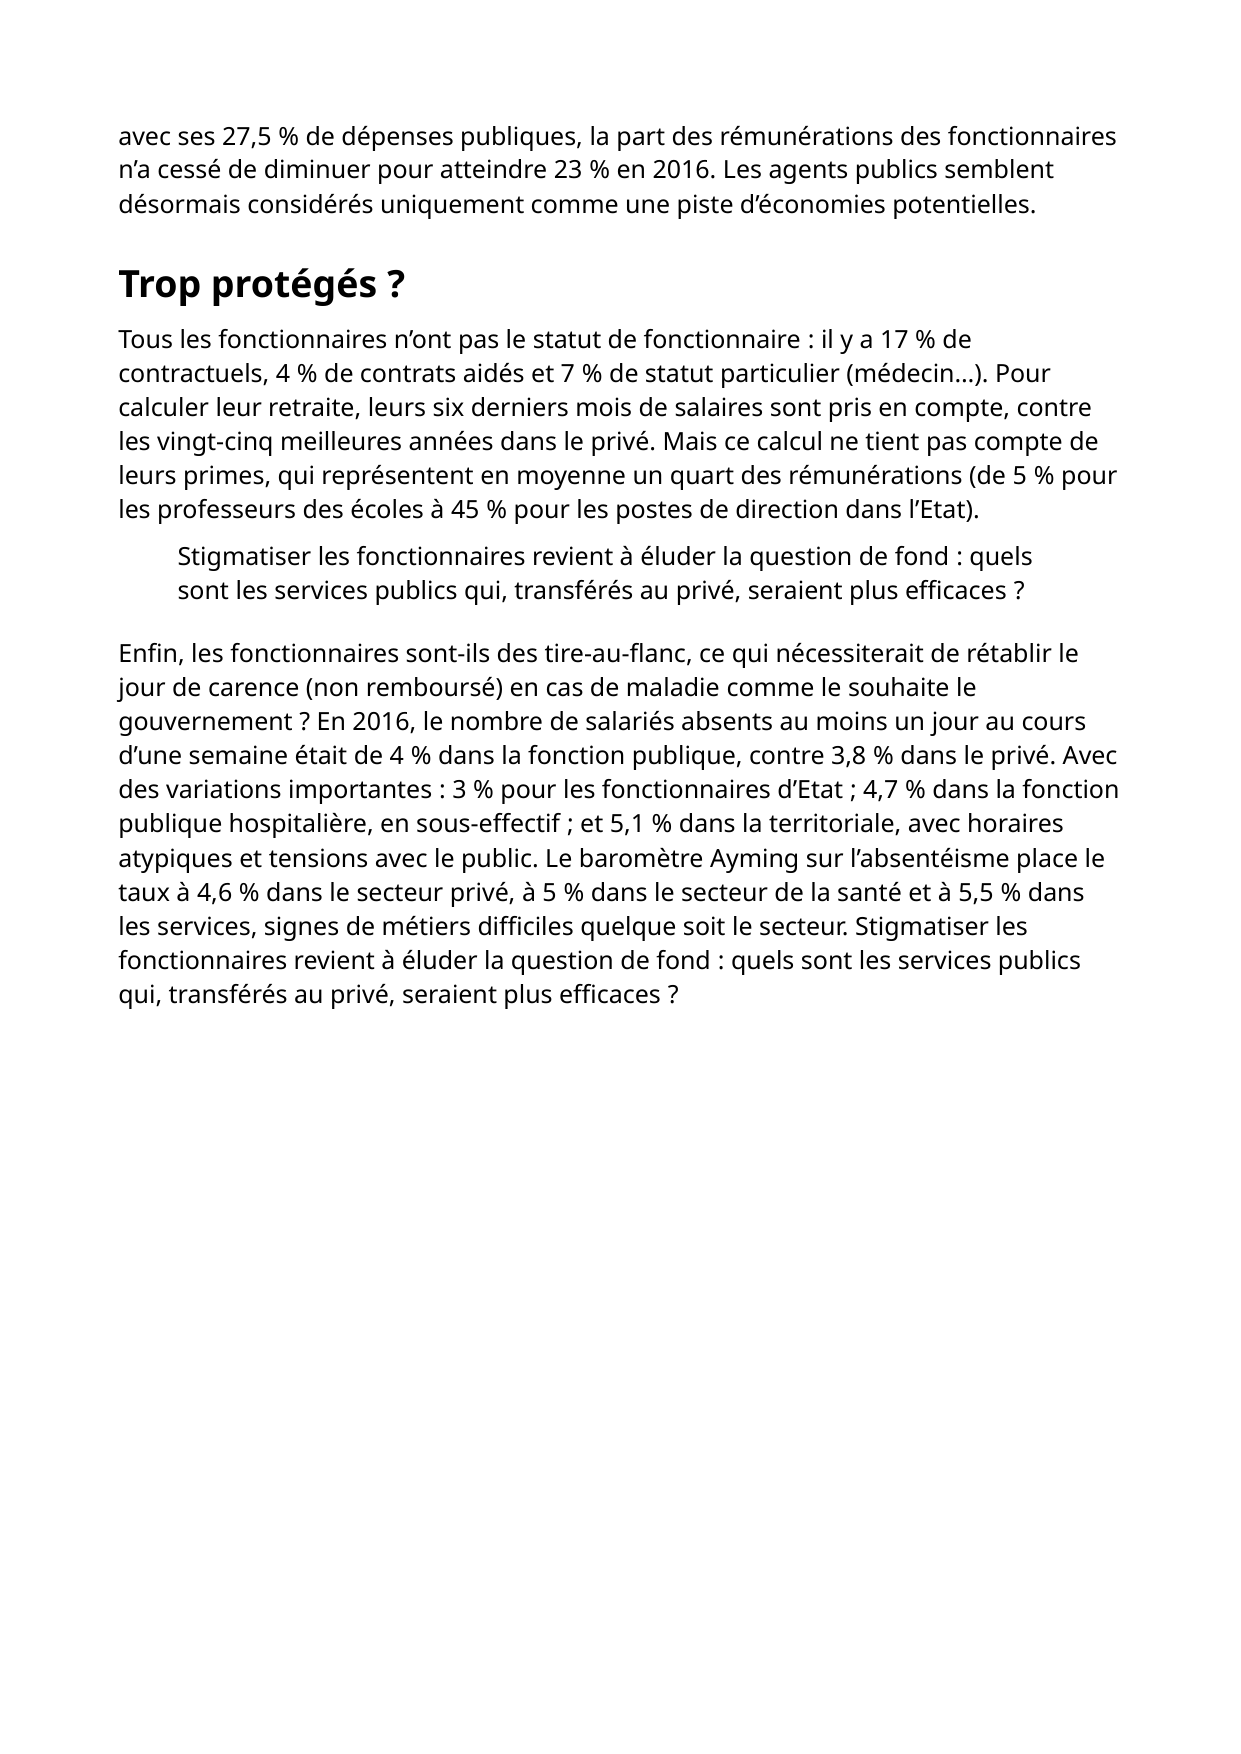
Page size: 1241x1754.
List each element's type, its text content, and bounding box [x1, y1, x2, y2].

text Enfin, les fonctionnaires sont-ils des tire-au-flanc, ce qui nécessiterait de rétablir le jour de carence (non remboursé) en cas de maladie comme le souhaite le gouvernement ? En 2016, le nombre de salariés absents au moins un jour au cours d’une semaine était de 4 % dans la fonction publique, contre 3,8 % dans le privé. Avec des variations importantes : 3 % pour les fonctionnaires d’Etat ; 4,7 % dans la fonction publique hospitalière, en sous-effectif ; et 5,1 % dans la territoriale, avec horaires atypiques et tensions avec le public. Le baromètre Ayming sur l’absentéisme place le taux à 4,6 % dans le secteur privé, à 5 % dans le secteur de la santé et à 5,5 % dans les services, signes de métiers difficiles quelque soit le secteur. Stigmatiser les fonctionnaires revient à éluder la question de fond : quels sont les services publics qui, transférés au privé, seraient plus efficaces ? [118, 636, 1122, 1011]
text Stigmatiser les fonctionnaires revient à éluder la question de fond : quels sont les services publics qui, transférés au privé, seraient plus efficaces ? [177, 538, 1063, 606]
text avec ses 27,5 % de dépenses publiques, la part des rémunérations des fonctionnaires n’a cessé de diminuer pour atteindre 23 % en 2016. Les agents publics semblent désormais considérés uniquement comme une piste d’économies potentielles. [118, 118, 1122, 220]
subtitle Trop protégés ? [118, 258, 1122, 309]
text Tous les fonctionnaires n’ont pas le statut de fonctionnaire : il y a 17 % de contractuels, 4 % de contrats aidés et 7 % de statut particulier (médecin…). Pour calculer leur retraite, leurs six derniers mois de salaires sont pris en compte, contre les vingt-cinq meilleures années dans le privé. Mais ce calcul ne tient pas compte de leurs primes, qui représentent en moyenne un quart des rémunérations (de 5 % pour les professeurs des écoles à 45 % pour les postes de direction dans l’Etat). [118, 321, 1122, 526]
